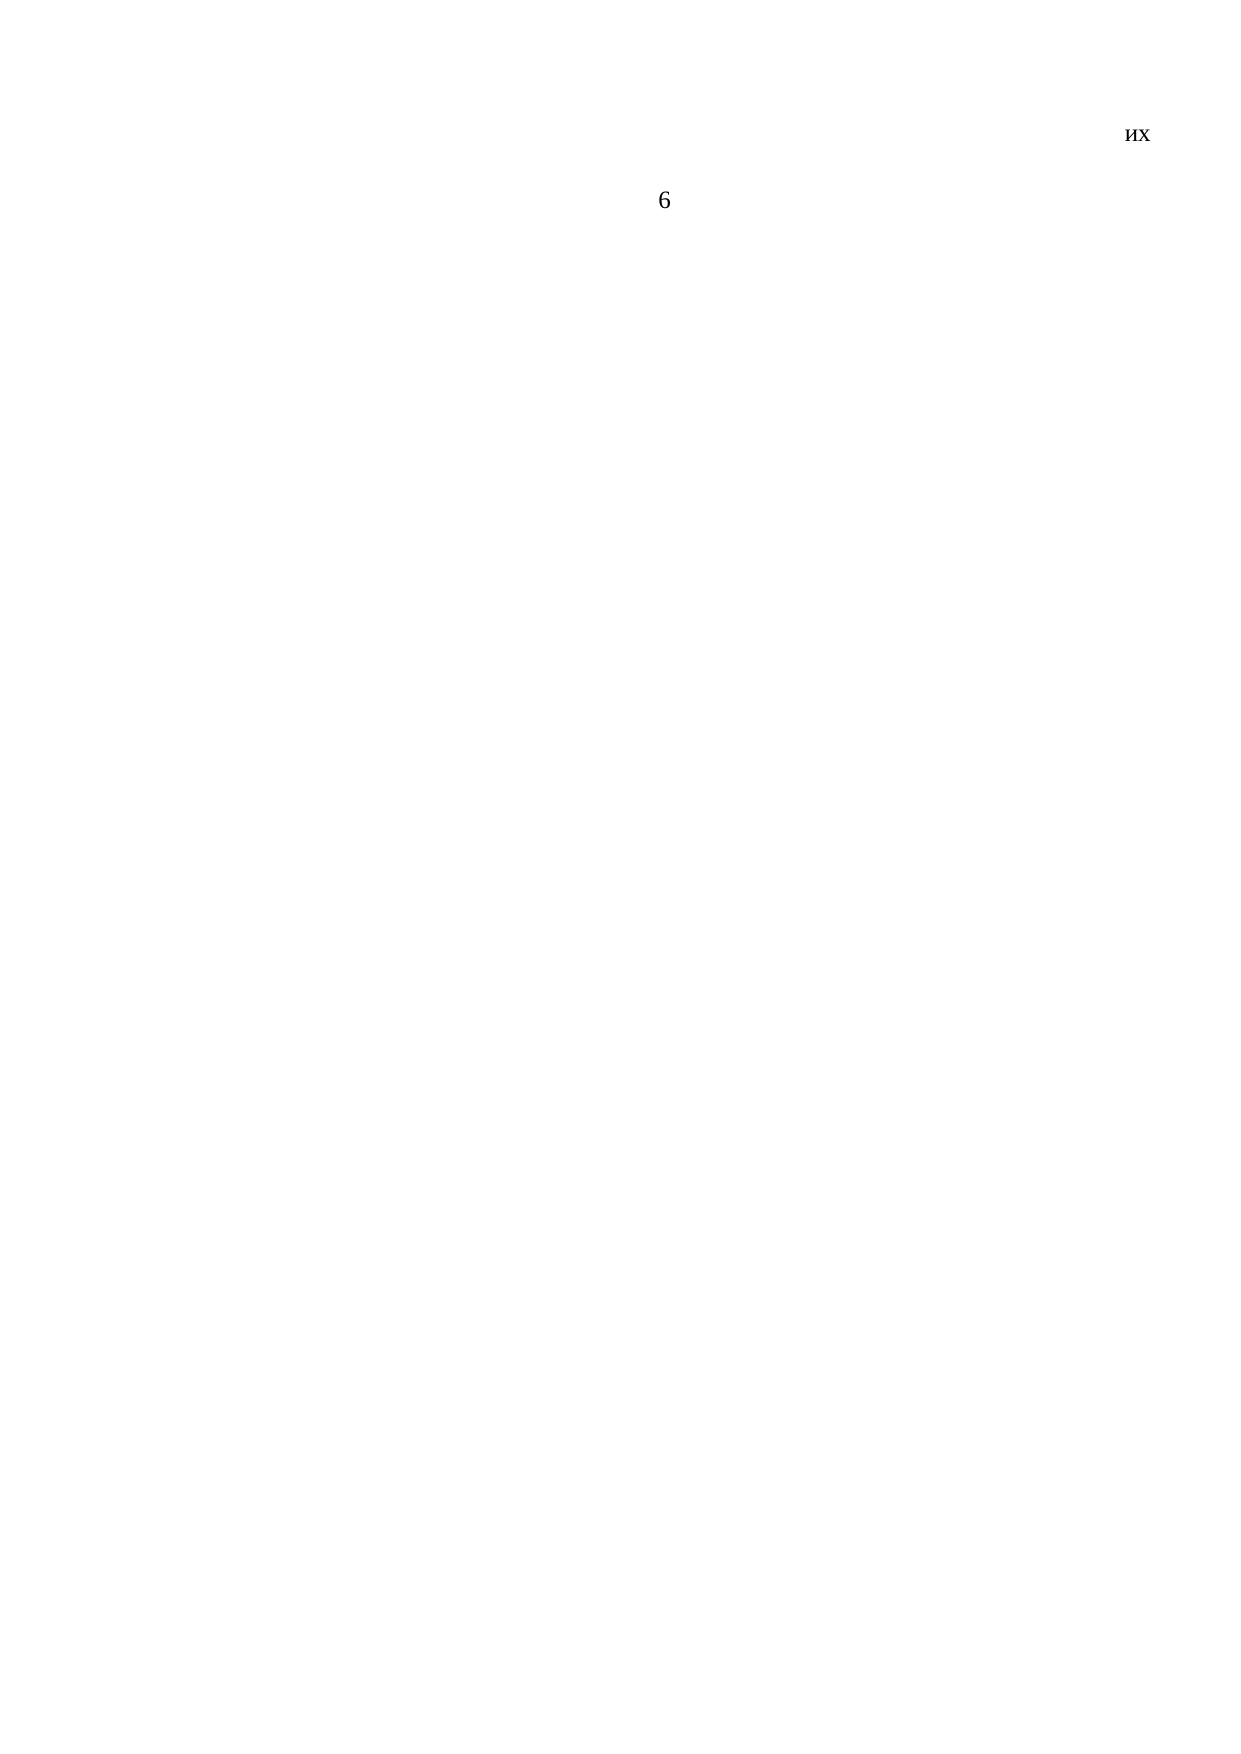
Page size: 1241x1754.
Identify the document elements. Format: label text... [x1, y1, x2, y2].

text 6 [658, 186, 1154, 214]
text их [175, 118, 1150, 147]
